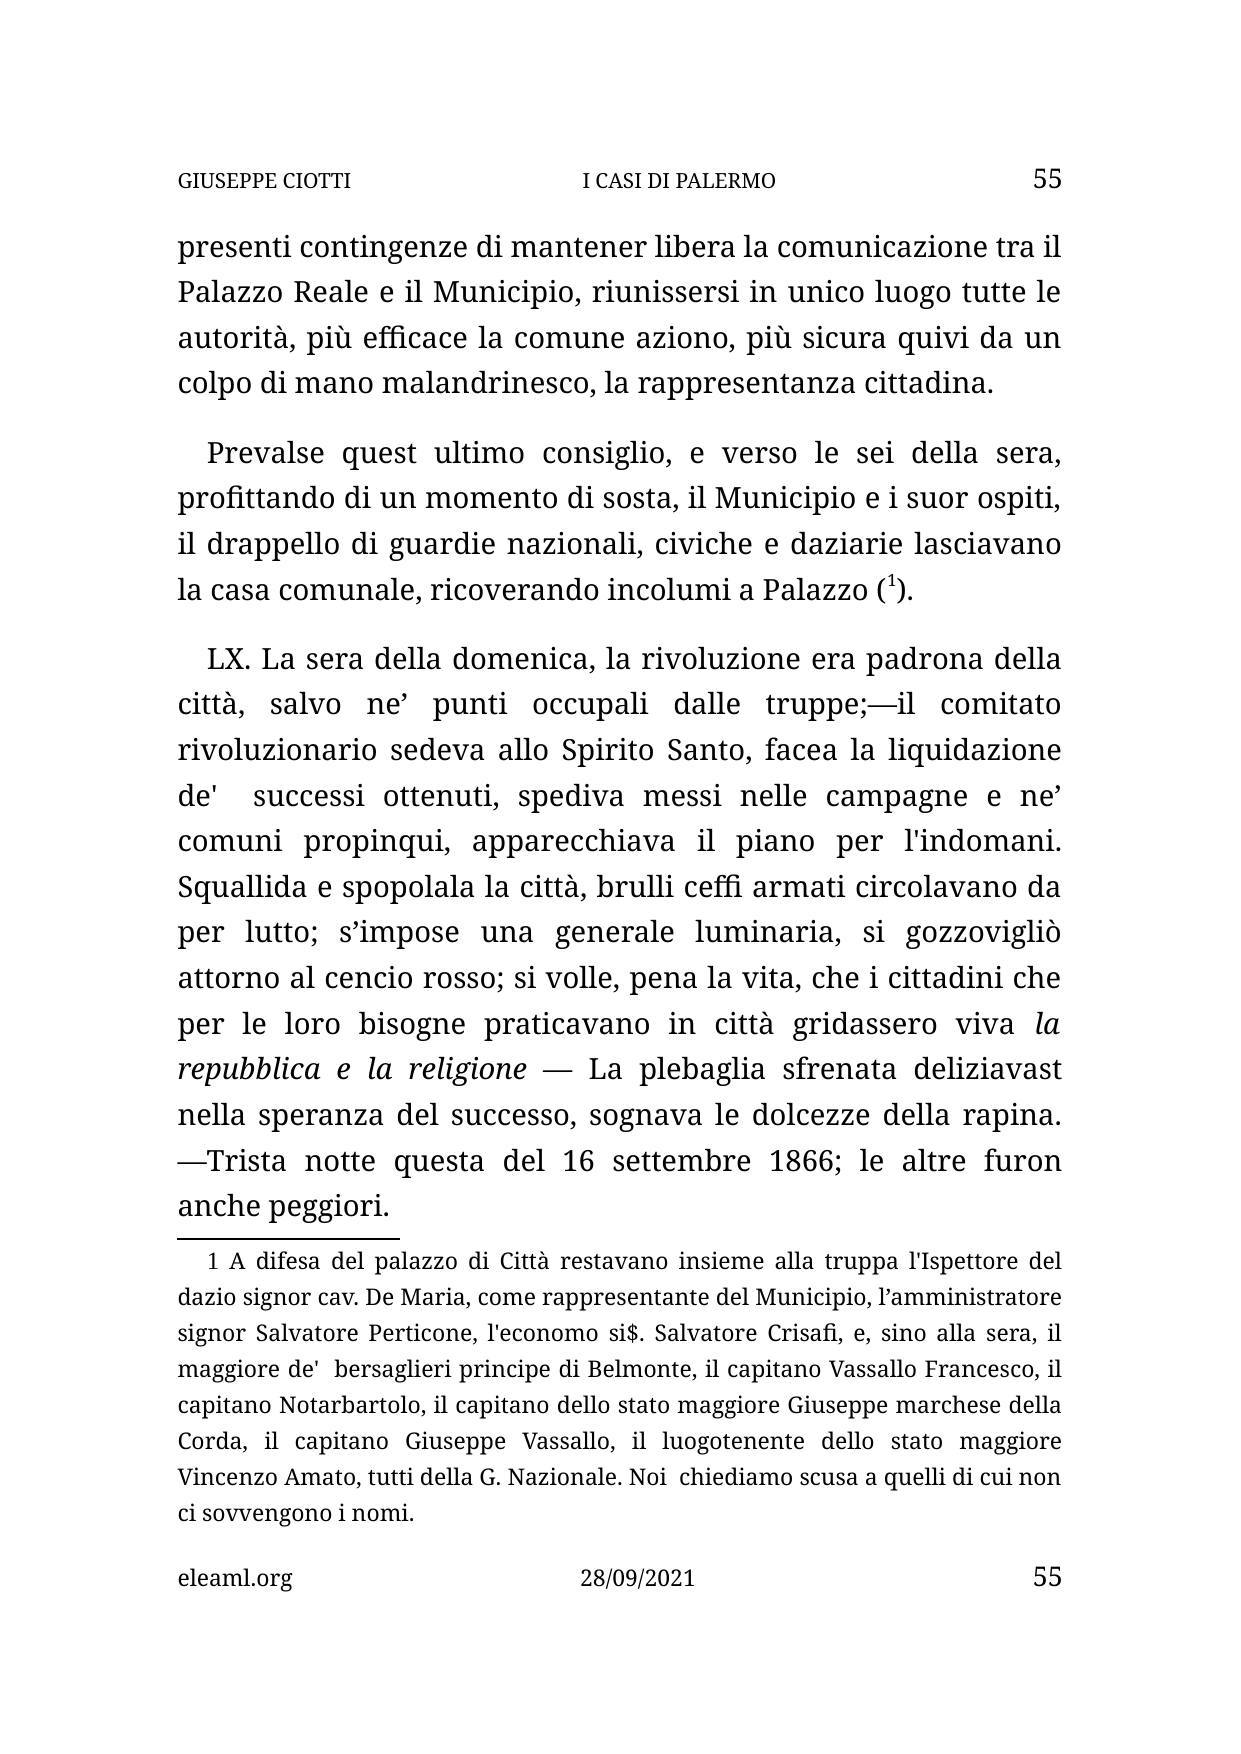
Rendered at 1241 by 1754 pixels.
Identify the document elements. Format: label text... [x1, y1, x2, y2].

text A difesa del palazzo di Città restavano insieme alla truppa l'Ispettore del dazio signor cav. De Maria, come rappresentante del Municipio, l’amministratore signor Salvatore Perticone, l'economo si$. Salvatore Crisafi, e, sino alla sera, il maggiore de' bersaglieri principe di Belmonte, il capitano Vassallo Francesco, il capitano Notarbartolo, il capitano dello stato maggiore Giuseppe marchese della Corda, il capitano Giuseppe Vassallo, il luogotenente dello stato maggiore Vincenzo Amato, tutti della G. Nazionale. Noi chiediamo scusa a quelli di cui non ci sovvengono i nomi. [177, 1245, 1063, 1528]
text LX. La sera della domenica, la rivoluzione era padrona della città, salvo ne’ punti occupali dalle truppe;—il comitato rivoluzionario sedeva allo Spirito Santo, facea la liquidazione de' successi ottenuti, spediva messi nelle campagne e ne’ comuni propinqui, apparecchiava il piano per l'indomani. Squallida e spopolala la città, brulli ceffi armati circolavano da per lutto; s’impose una generale luminaria, si gozzovigliò attorno al cencio rosso; si volle, pena la vita, che i cittadini che per le loro bisogne praticavano in città gridassero viva la repubblica e la religione — La plebaglia sfrenata deliziavast nella speranza del successo, sognava le dolcezze della rapina. —Trista notte questa del 16 settembre 1866; le altre furon anche peggiori. [177, 638, 1063, 1225]
text Prevalse quest ultimo consiglio, e verso le sei della sera, profittando di un momento di sosta, il Municipio e i suor ospiti, il drappello di guardie nazionali, civiche e daziarie lasciavano la casa comunale, ricoverando incolumi a Palazzo (). [177, 432, 1063, 608]
text presenti contingenze di mantener libera la comunicazione tra il Palazzo Reale e il Municipio, riunissersi in unico luogo tutte le autorità, più efficace la comune aziono, più sicura quivi da un colpo di mano malandrinesco, la rappresentanza cittadina. [177, 226, 1063, 402]
